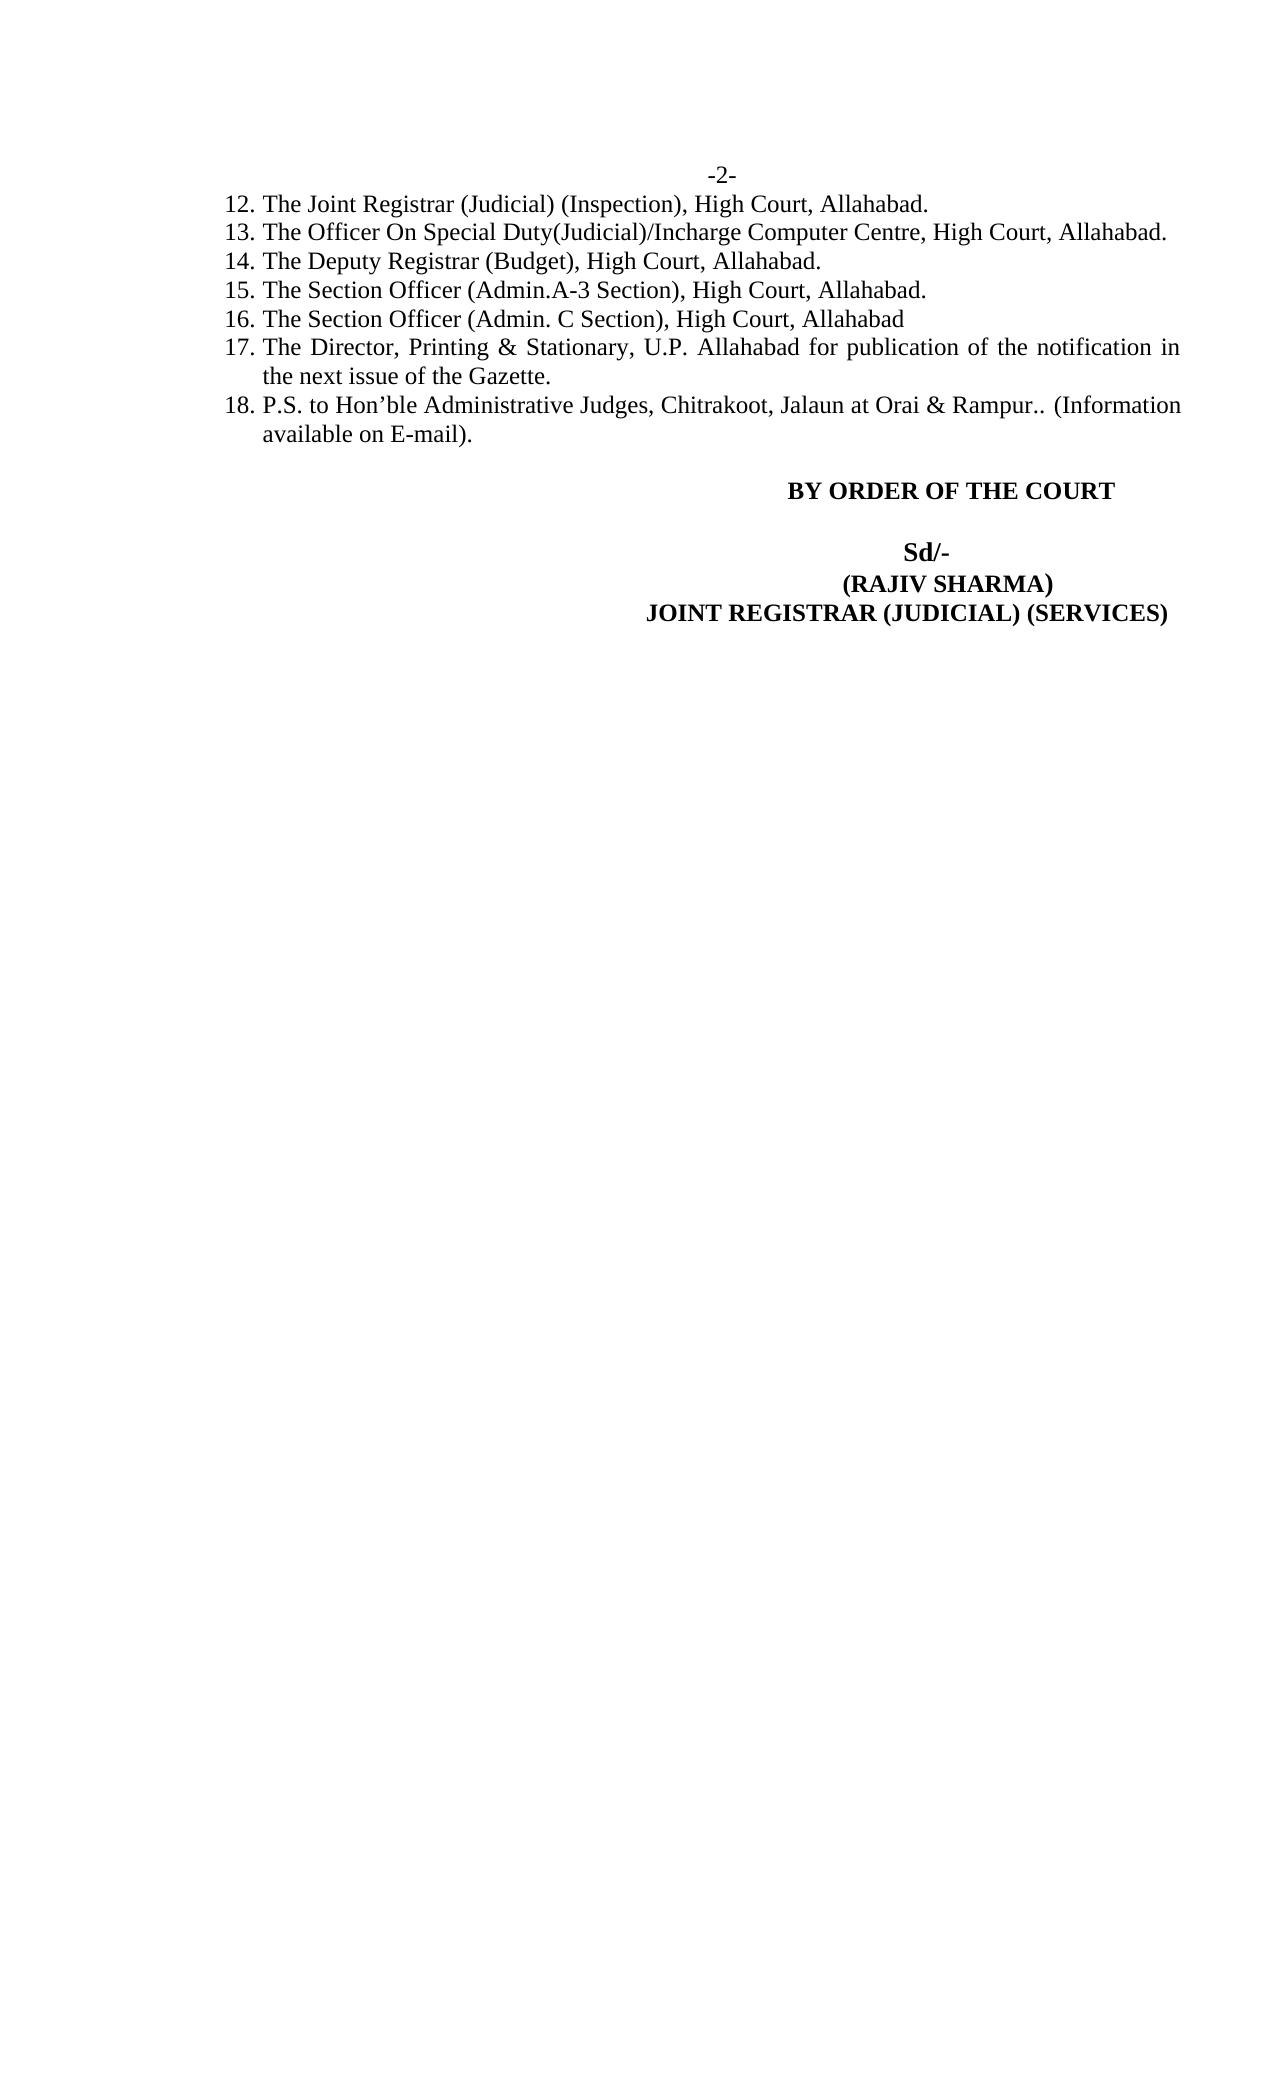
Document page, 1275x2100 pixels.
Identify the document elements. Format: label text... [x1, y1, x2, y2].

list The Director, Printing & Stationary, U.P. Allahabad for publication of the notification in the next issue of the Gazette. [224, 332, 1181, 390]
list The Joint Registrar (Judicial) (Inspection), High Court, Allahabad. [224, 189, 1181, 217]
list The Section Officer (Admin. C Section), High Court, Allahabad [224, 304, 1181, 332]
text Sd/- [787, 536, 1181, 567]
text (RAJIV SHARMA) [562, 567, 1183, 598]
list The Officer On Special Duty(Judicial)/Incharge Computer Centre, High Court, Allahabad. [224, 217, 1181, 246]
text JOINT REGISTRAR (JUDICIAL) (SERVICES) [187, 598, 1183, 627]
list The Section Officer (Admin.A-3 Section), High Court, Allahabad. [224, 275, 1181, 304]
text BY ORDER OF THE COURT [712, 476, 1181, 505]
list The Deputy Registrar (Budget), High Court, Allahabad. [224, 246, 1181, 275]
list P.S. to Hon’ble Administrative Judges, Chitrakoot, Jalaun at Orai & Rampur.. (Information available on E-mail). [224, 390, 1181, 447]
list -2- [224, 160, 1181, 189]
